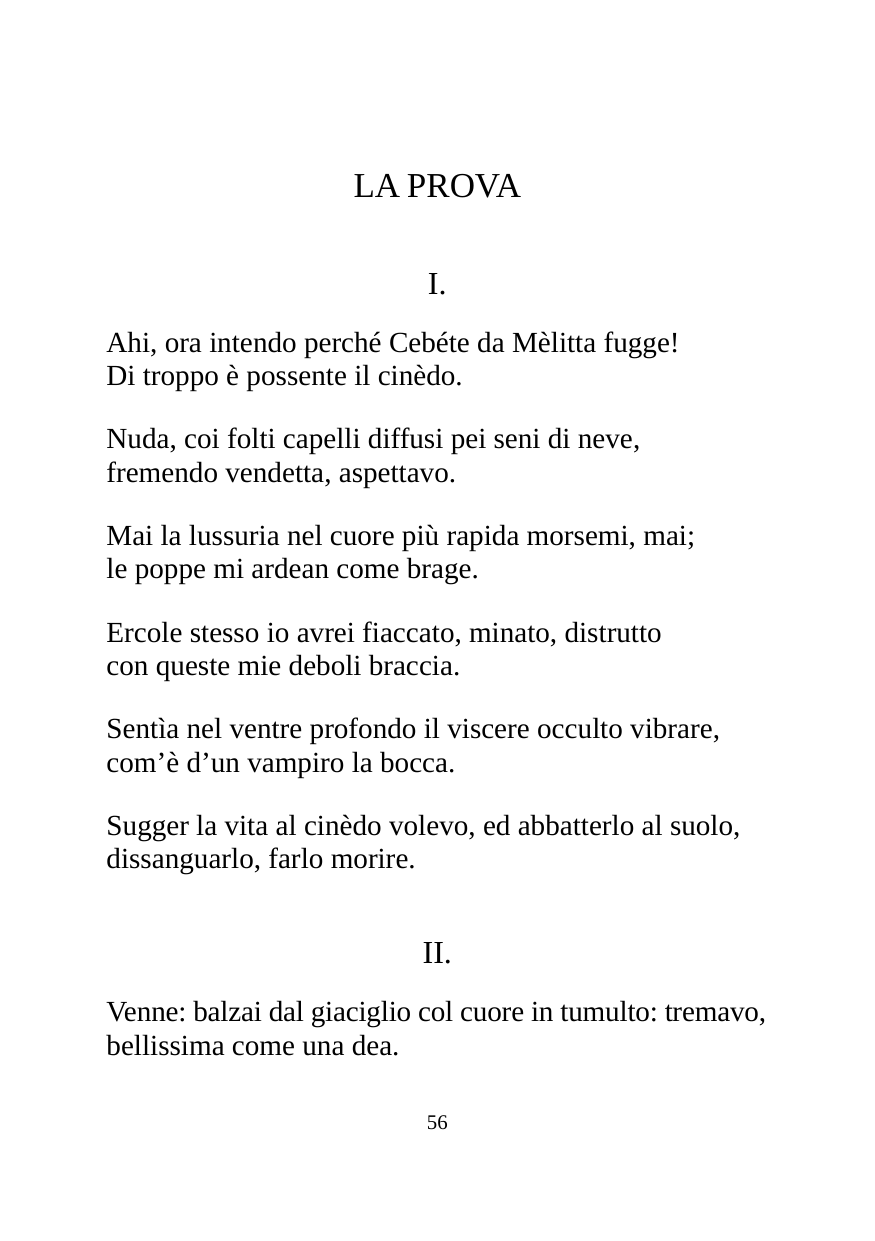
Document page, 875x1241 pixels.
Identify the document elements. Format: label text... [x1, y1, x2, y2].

text Sugger la vita al cinèdo volevo, ed abbatterlo al suolo, dissanguarlo, farlo morire. [106, 808, 768, 875]
subtitle II. [106, 934, 768, 971]
subtitle I. [106, 264, 768, 301]
text Venne: balzai dal giaciglio col cuore in tumulto: tremavo, bellissima come una dea. [106, 994, 768, 1061]
text Sentìa nel ventre profondo il viscere occulto vibrare, com’è d’un vampiro la bocca. [106, 711, 768, 778]
text Ercole stesso io avrei fiaccato, minato, distrutto con queste mie deboli braccia. [106, 615, 768, 682]
subtitle LA PROVA [106, 165, 768, 206]
text Ahi, ora intendo perché Cebéte da Mèlitta fugge! Di troppo è possente il cinèdo. [106, 325, 768, 392]
text Mai la lussuria nel cuore più rapida morsemi, mai; le poppe mi ardean come brage. [106, 518, 768, 585]
text Nuda, coi folti capelli diffusi pei seni di neve, fremendo vendetta, aspettavo. [106, 422, 768, 489]
